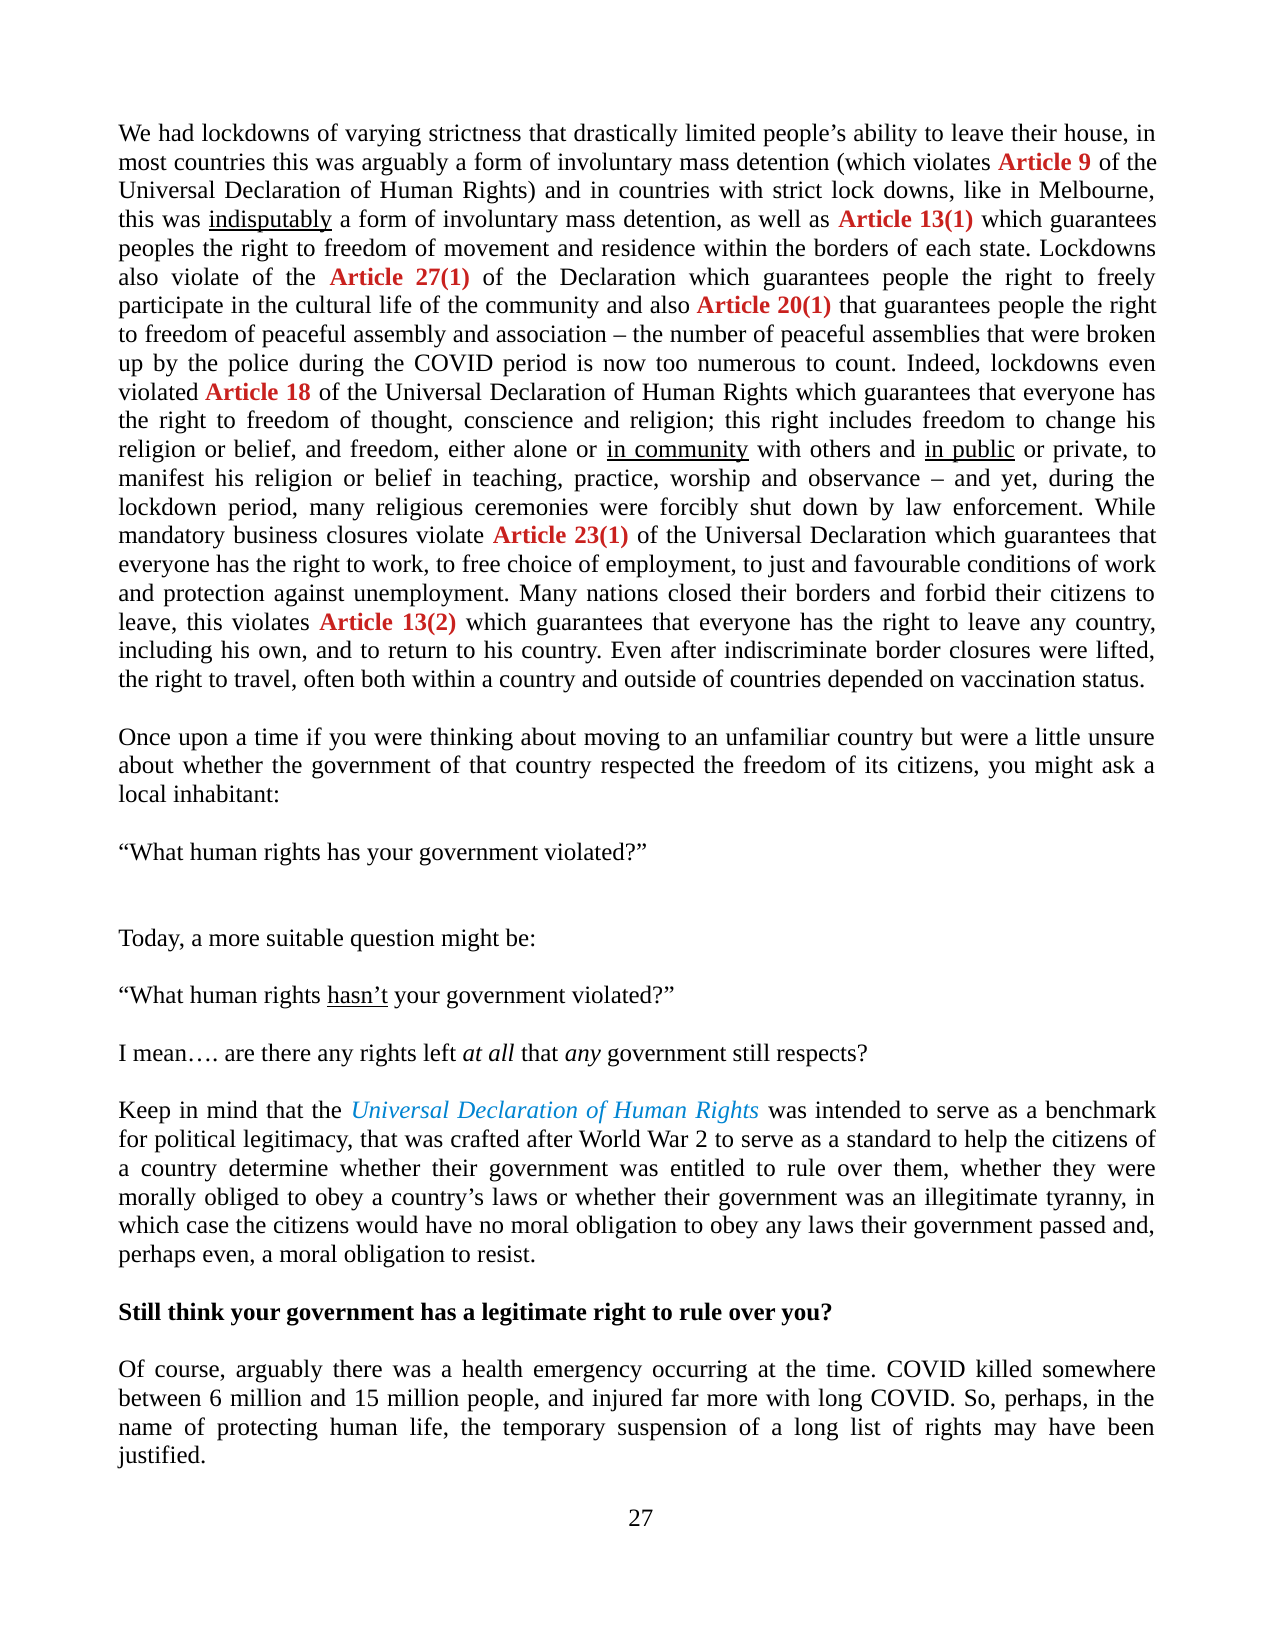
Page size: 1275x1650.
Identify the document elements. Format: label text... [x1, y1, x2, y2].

text Of course, arguably there was a health emergency occurring at the time. COVID killed somewhere between 6 million and 15 million people, and injured far more with long COVID. So, perhaps, in the name of protecting human life, the temporary suspension of a long list of rights may have been justified. [118, 1354, 1157, 1469]
text Once upon a time if you were thinking about moving to an unfamiliar country but were a little unsure about whether the government of that country respected the freedom of its citizens, you might ask a local inhabitant: [118, 722, 1157, 808]
text “What human rights has your government violated?” [118, 837, 1157, 866]
text I mean…. are there any rights left at all that any government still respects? [118, 1038, 1157, 1067]
text We had lockdowns of varying strictness that drastically limited people’s ability to leave their house, in most countries this was arguably a form of involuntary mass detention (which violates Article 9 of the Universal Declaration of Human Rights) and in countries with strict lock downs, like in Melbourne, this was indisputably a form of involuntary mass detention, as well as Article 13(1) which guarantees peoples the right to freedom of movement and residence within the borders of each state. Lockdowns also violate of the Article 27(1) of the Declaration which guarantees people the right to freely participate in the cultural life of the community and also Article 20(1) that guarantees people the right to freedom of peaceful assembly and association – the number of peaceful assemblies that were broken up by the police during the COVID period is now too numerous to count. Indeed, lockdowns even violated Article 18 of the Universal Declaration of Human Rights which guarantees that everyone has the right to freedom of thought, conscience and religion; this right includes freedom to change his religion or belief, and freedom, either alone or in community with others and in public or private, to manifest his religion or belief in teaching, practice, worship and observance – and yet, during the lockdown period, many religious ceremonies were forcibly shut down by law enforcement. While mandatory business closures violate Article 23(1) of the Universal Declaration which guarantees that everyone has the right to work, to free choice of employment, to just and favourable conditions of work and protection against unemployment. Many nations closed their borders and forbid their citizens to leave, this violates Article 13(2) which guarantees that everyone has the right to leave any country, including his own, and to return to his country. Even after indiscriminate border closures were lifted, the right to travel, often both within a country and outside of countries depended on vaccination status. [118, 118, 1157, 693]
text “What human rights hasn’t your government violated?” [118, 981, 1157, 1009]
text Keep in mind that the Universal Declaration of Human Rights was intended to serve as a benchmark for political legitimacy, that was crafted after World War 2 to serve as a standard to help the citizens of a country determine whether their government was entitled to rule over them, whether they were morally obliged to obey a country’s laws or whether their government was an illegitimate tyranny, in which case the citizens would have no moral obligation to obey any laws their government passed and, perhaps even, a moral obligation to resist. [118, 1096, 1157, 1268]
text Still think your government has a legitimate right to rule over you? [118, 1297, 1157, 1326]
text Today, a more suitable question might be: [118, 923, 1157, 952]
